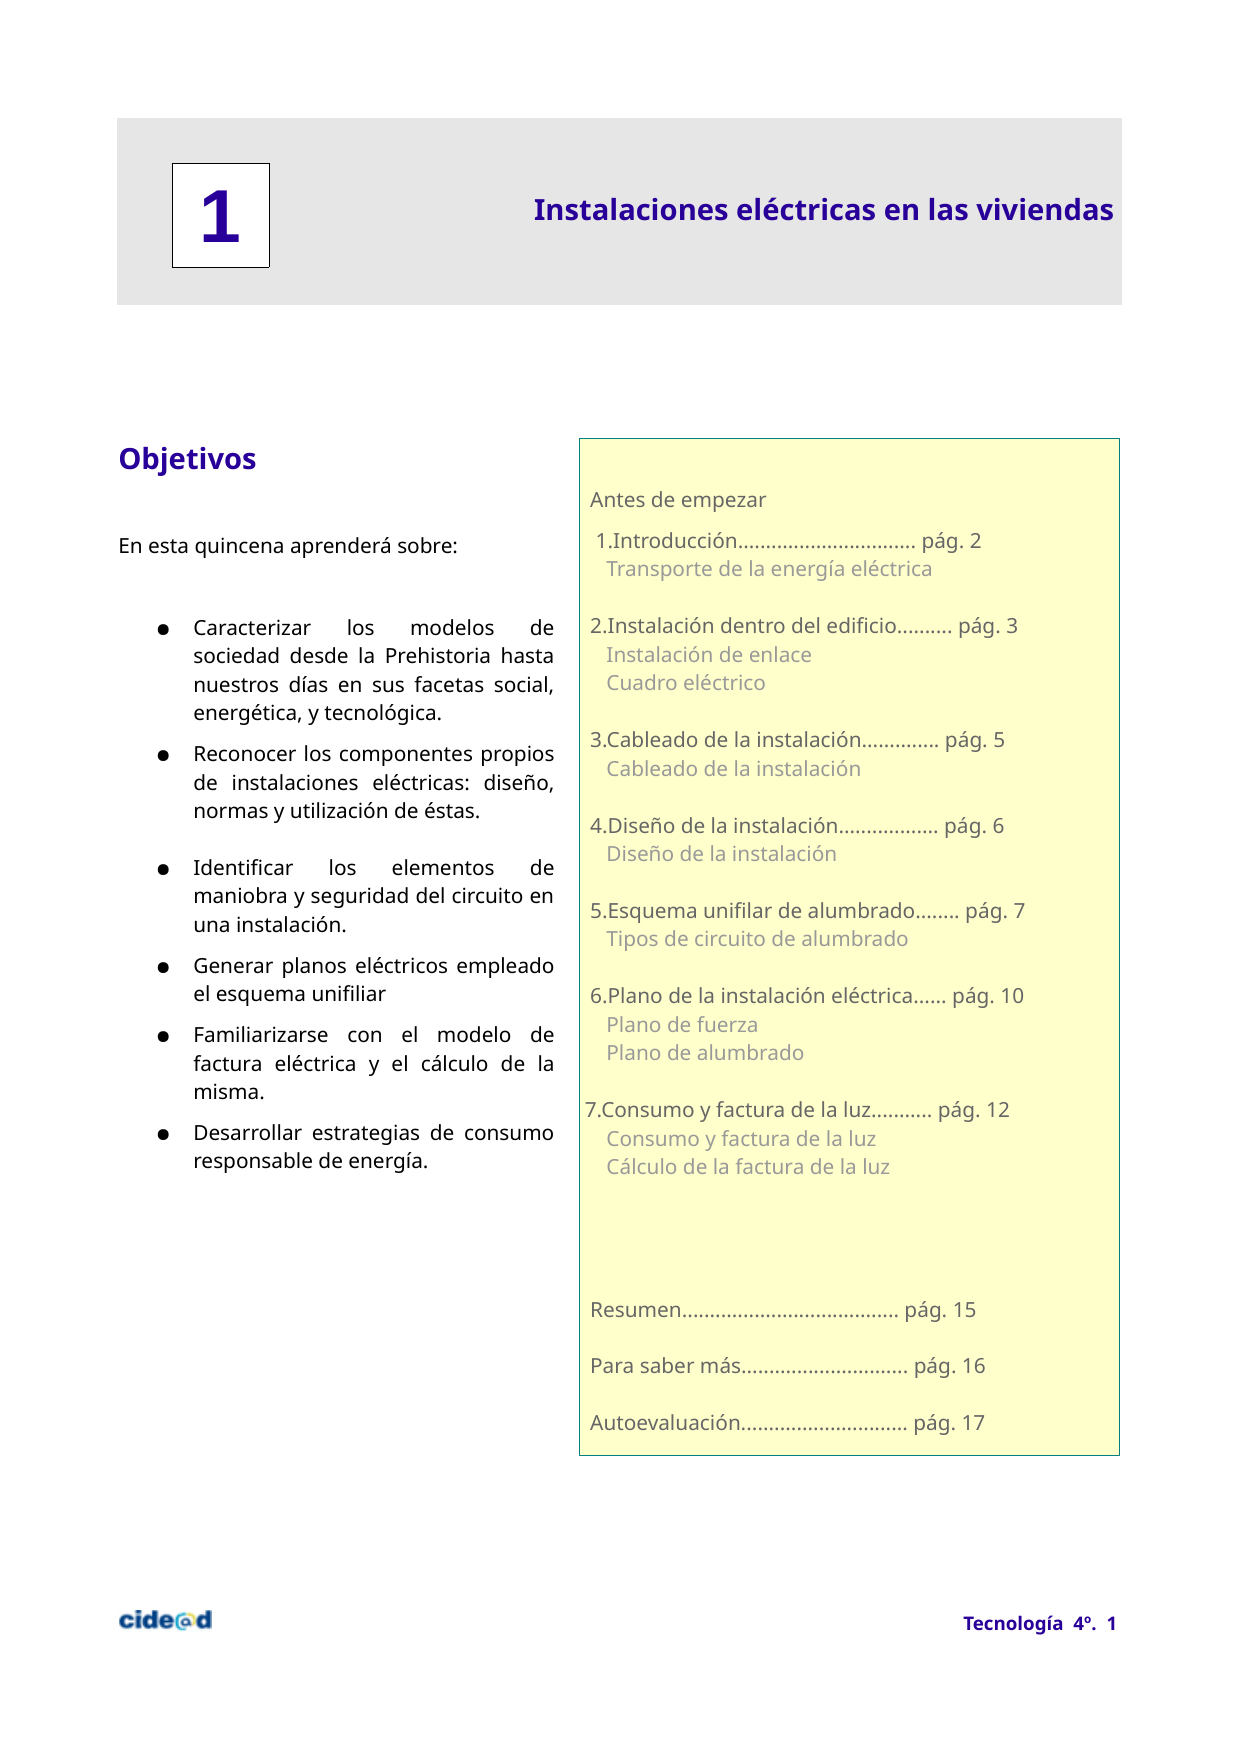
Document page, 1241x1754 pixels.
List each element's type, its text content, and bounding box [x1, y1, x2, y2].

table_header Antes de empezar 1.Introducción................................ pág. 2 Transporte de la energía eléctrica 2.Instalación dentro del edificio.......... pág. 3 Instalación de enlace Cuadro eléctrico 3.Cableado de la instalación.............. pág. 5 Cableado de la instalación 4.Diseño de la instalación.................. pág. 6 Diseño de la instalación 5.Esquema unifilar de alumbrado........ pág. 7 Tipos de circuito de alumbrado 6.Plano de la instalación eléctrica...... pág. 10 Plano de fuerza Plano de alumbrado 7.Consumo y factura de la luz........... pág. 12 Consumo y factura de la luz Cálculo de la factura de la luz Resumen....................................... pág. 15 Para saber más.............................. pág. 16 Autoevaluación.............................. pág. 17 [580, 439, 1119, 1455]
table_header [555, 438, 579, 1484]
table_header [579, 438, 1122, 1484]
table_header Instalaciones eléctricas en las viviendas [117, 118, 1122, 305]
table_header Objetivos En esta quincena aprenderá sobre: Caracterizar los modelos de sociedad desde la Prehistoria hasta nuestros días en sus facetas social, energética, y tecnológica. Reconocer los componentes propios de instalaciones eléctricas: diseño, normas y utilización de éstas. Identificar los elementos de maniobra y seguridad del circuito en una instalación. Generar planos eléctricos empleado el esquema unifiliar Familiarizarse con el modelo de factura eléctrica y el cálculo de la misma. Desarrollar estrategias de consumo responsable de energía. [118, 438, 555, 1484]
picture [118, 1610, 212, 1632]
